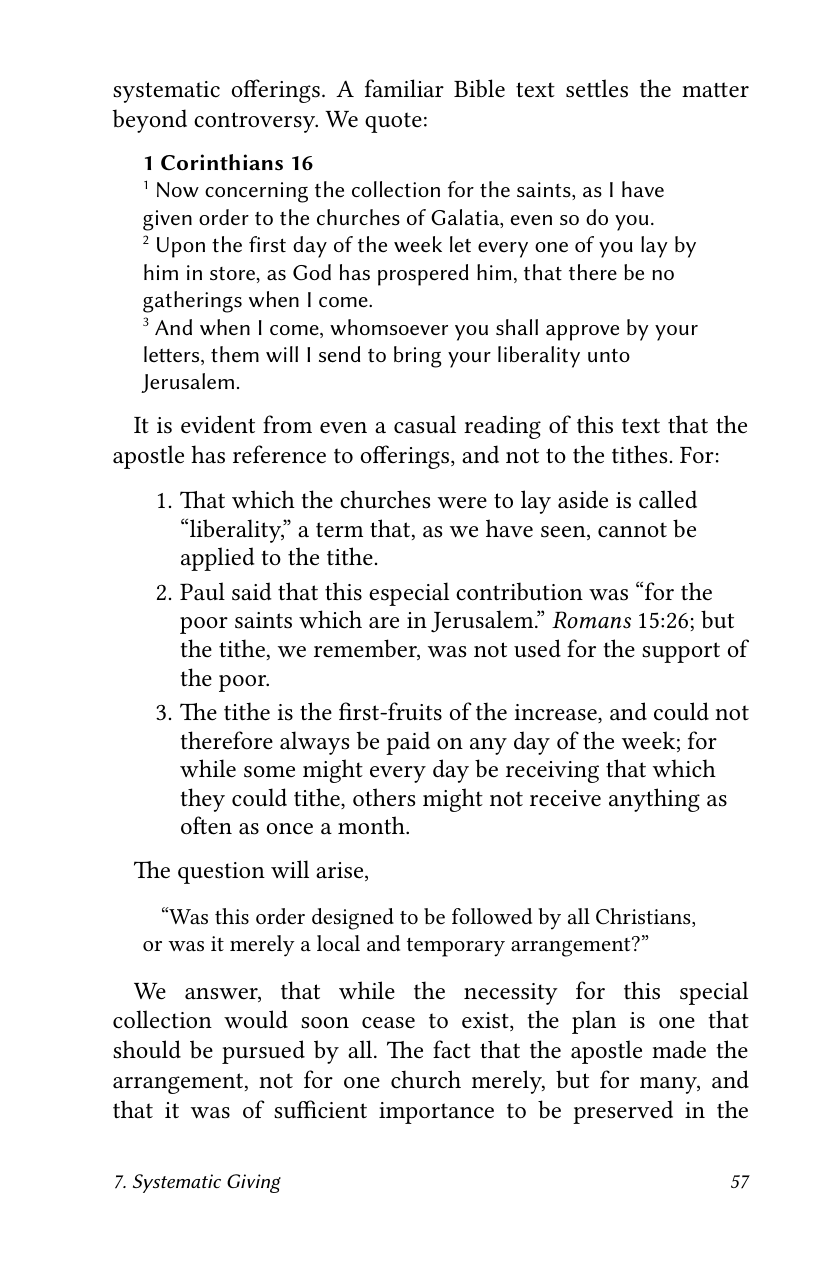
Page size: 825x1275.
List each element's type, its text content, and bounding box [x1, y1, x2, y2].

list That which the churches were to lay aside is called “liberality,” a term that, as we have seen, cannot be applied to the tithe. [172, 486, 750, 572]
text The question will arise, [112, 856, 750, 884]
text “Was this order designed to be followed by all Christians, or was it merely a local and temporary arrangement?” [142, 904, 720, 957]
list The tithe is the first-fruits of the increase, and could not therefore always be paid on any day of the week; for while some might every day be receiving that which they could tithe, others might not receive anything as often as once a month. [172, 698, 750, 841]
text 1 Now concerning the collection for the saints, as I have given order to the churches of Galatia, even so do you. [142, 177, 720, 231]
list Paul said that this especial contribution was “for the poor saints which are in Jerusalem.” Romans 15:26; but the tithe, we remember, was not used for the support of the poor. [172, 578, 750, 692]
text systematic offerings. A familiar Bible text settles the matter beyond controversy. We quote: [112, 75, 750, 133]
text It is evident from even a casual reading of this text that the apostle has reference to offerings, and not to the tithes. For: [112, 412, 750, 470]
text We answer, that while the necessity for this special collection would soon cease to exist, the plan is one that should be pursued by all. The fact that the apostle made the arrangement, not for one church merely, but for many, and that it was of sufficient importance to be preserved in the [112, 977, 750, 1125]
text 1 Corinthians 16 [142, 150, 750, 176]
text 3 And when I come, whomsoever you shall approve by your letters, them will I send to bring your liberality unto Jerusalem. [142, 314, 720, 395]
text 2 Upon the first day of the week let every one of you lay by him in store, as God has prospered him, that there be no gatherings when I come. [142, 232, 720, 313]
